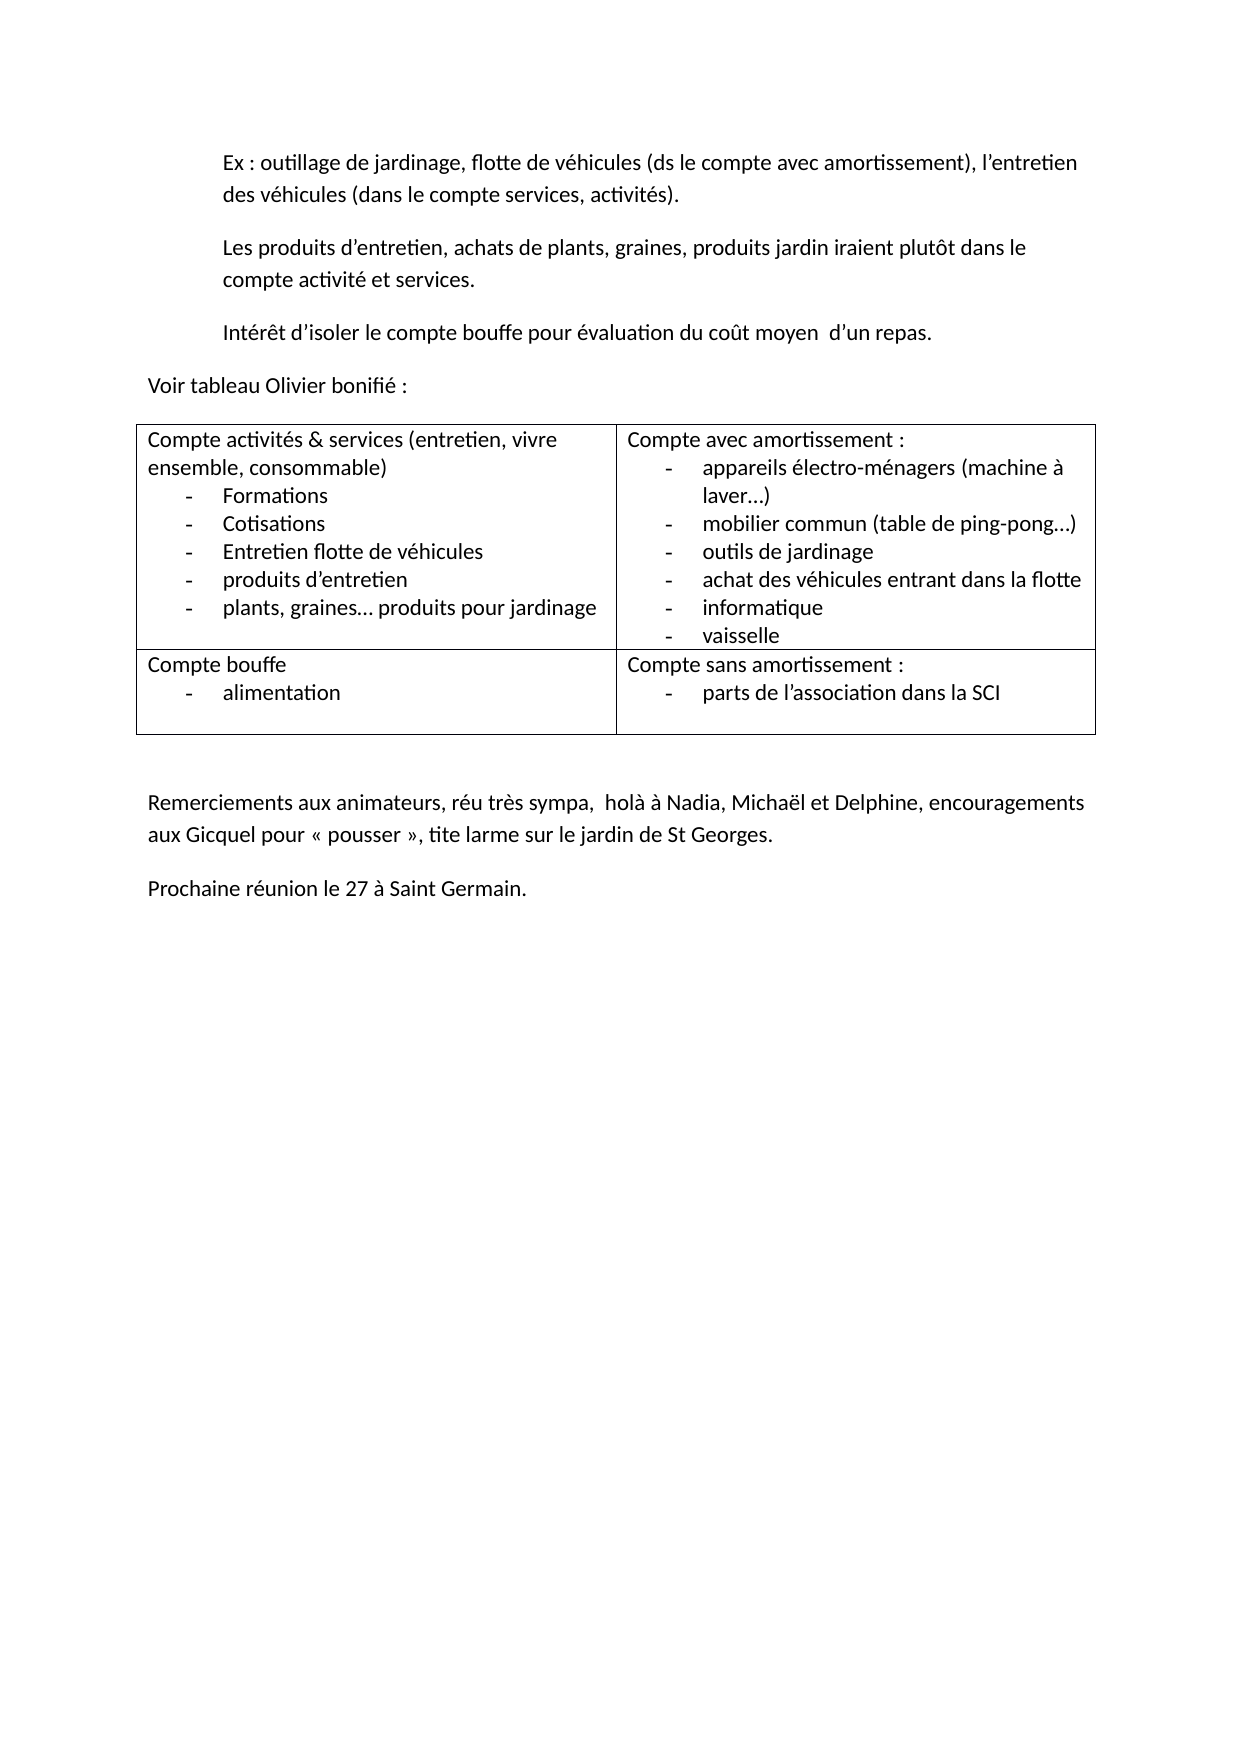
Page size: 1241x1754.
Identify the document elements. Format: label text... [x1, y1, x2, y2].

list Ex : outillage de jardinage, flotte de véhicules (ds le compte avec amortissement), l’entretien des véhicules (dans le compte services, activités). [223, 148, 1093, 208]
table_cell Compte sans amortissement : parts de l’association dans la SCI [617, 650, 1095, 734]
text Voir tableau Olivier bonifié : [148, 371, 1093, 399]
table_cell Compte bouffe alimentation [137, 650, 616, 734]
list Les produits d’entretien, achats de plants, graines, produits jardin iraient plutôt dans le compte activité et services. [223, 233, 1093, 293]
text Prochaine réunion le 27 à Saint Germain. [148, 874, 1093, 902]
list Intérêt d’isoler le compte bouffe pour évaluation du coût moyen d’un repas. [223, 318, 1093, 346]
table_header Compte activités & services (entretien, vivre ensemble, consommable) Formations Cotisations Entretien flotte de véhicules produits d’entretien plants, graines… produits pour jardinage [137, 425, 616, 649]
table_header Compte avec amortissement : appareils électro-ménagers (machine à laver…) mobilier commun (table de ping-pong…) outils de jardinage achat des véhicules entrant dans la flotte informatique vaisselle [617, 425, 1095, 649]
text Remerciements aux animateurs, réu très sympa, holà à Nadia, Michaël et Delphine, encouragements aux Gicquel pour « pousser », tite larme sur le jardin de St Georges. [148, 788, 1093, 849]
